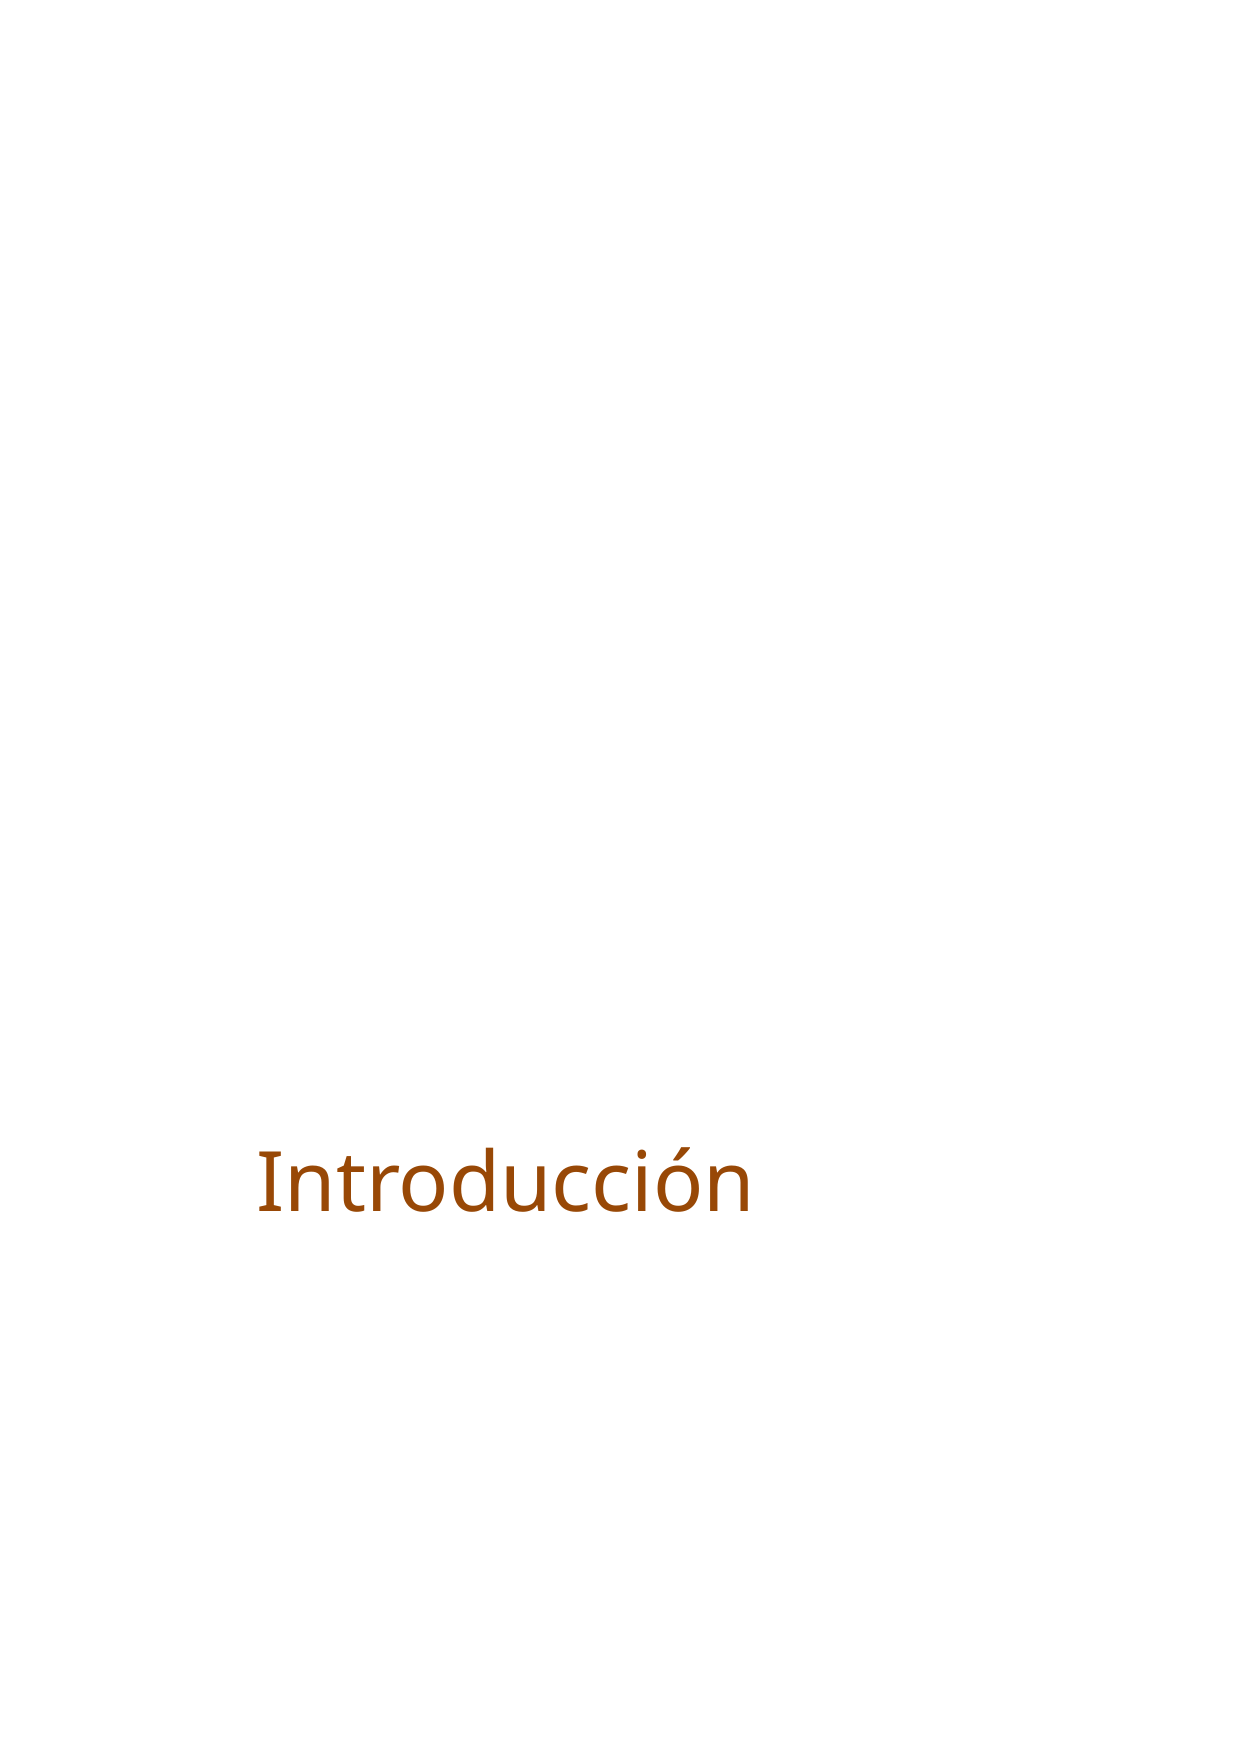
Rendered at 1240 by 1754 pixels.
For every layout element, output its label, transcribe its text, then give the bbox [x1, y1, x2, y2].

text Introducción [251, 1122, 1078, 1236]
